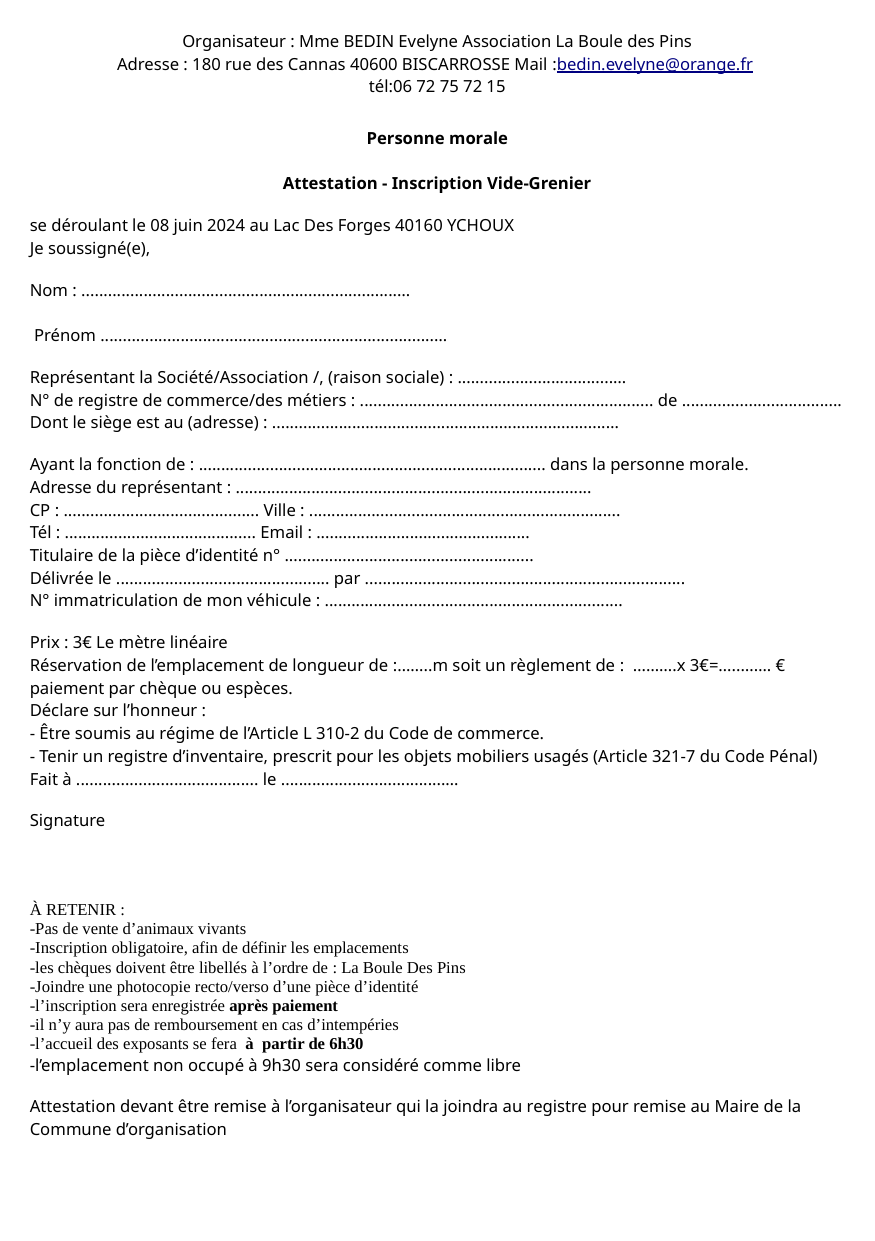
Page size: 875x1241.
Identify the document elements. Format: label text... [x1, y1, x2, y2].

text À RETENIR : [29, 900, 844, 919]
text tél:06 72 75 72 15 [29, 75, 844, 126]
text Représentant la Société/Association /, (raison sociale) : ...................................… [29, 346, 844, 388]
text -il n’y aura pas de remboursement en cas d’intempéries [29, 1015, 844, 1034]
text -Inscription obligatoire, afin de définir les emplacements [29, 938, 844, 957]
text Ayant la fonction de : .............................................................................. dans la personne morale. Adresse du représentant : ................................................................................ CP : ............................................ Ville : ...................................................................... Tél : ........................................... Email : ................................................ Titulaire de la pièce d’identité n° ........................................................ Délivrée le ................................................ par ........................................................................ N° immatriculation de mon véhicule : ................................................................... [29, 434, 844, 631]
text -Joindre une photocopie recto/verso d’une pièce d’identité [29, 977, 844, 996]
text se déroulant le 08 juin 2024 au Lac Des Forges 40160 YCHOUX Je soussigné(e), [29, 194, 844, 259]
text Personne morale [29, 126, 844, 149]
text -Pas de vente d’animaux vivants [29, 919, 844, 938]
text Prénom ...........................................................................… [29, 324, 844, 346]
text Attestation devant être remise à l’organisateur qui la joindra au registre pour remise au Maire de la Commune d’organisation [29, 1076, 844, 1141]
text -l’accueil des exposants se fera à partir de 6h30 [29, 1034, 844, 1053]
text Organisateur : Mme BEDIN Evelyne Association La Boule des Pins Adresse : 180 rue des Cannas 40600 BISCARROSSE Mail :bedin.evelyne@orange.fr [29, 29, 844, 75]
text N° de registre de commerce/des métiers : .................................................................. de .................................... Dont le siège est au (adresse) : ...........................................................................… [29, 388, 844, 434]
text Prix : 3€ Le mètre linéaire Réservation de l’emplacement de longueur de :……..m soit un règlement de : ……….x 3€=…..……. € paiement par chèque ou espèces. Déclare sur l’honneur : - Être soumis au régime de l’Article L 310-2 du Code de commerce. - Tenir un registre d’inventaire, prescrit pour les objets mobiliers usagés (Article 321-7 du Code Pénal) Fait à ......................................... le .....................................… [29, 631, 844, 790]
text -l’emplacement non occupé à 9h30 sera considéré comme libre [29, 1053, 844, 1076]
text Nom : .......................................................................… [29, 259, 844, 301]
text Signature [29, 790, 844, 832]
text -les chèques doivent être libellés à l’ordre de : La Boule Des Pins [29, 957, 844, 977]
text Attestation - Inscription Vide-Grenier [29, 172, 844, 194]
text -l’inscription sera enregistrée après paiement [29, 996, 844, 1015]
